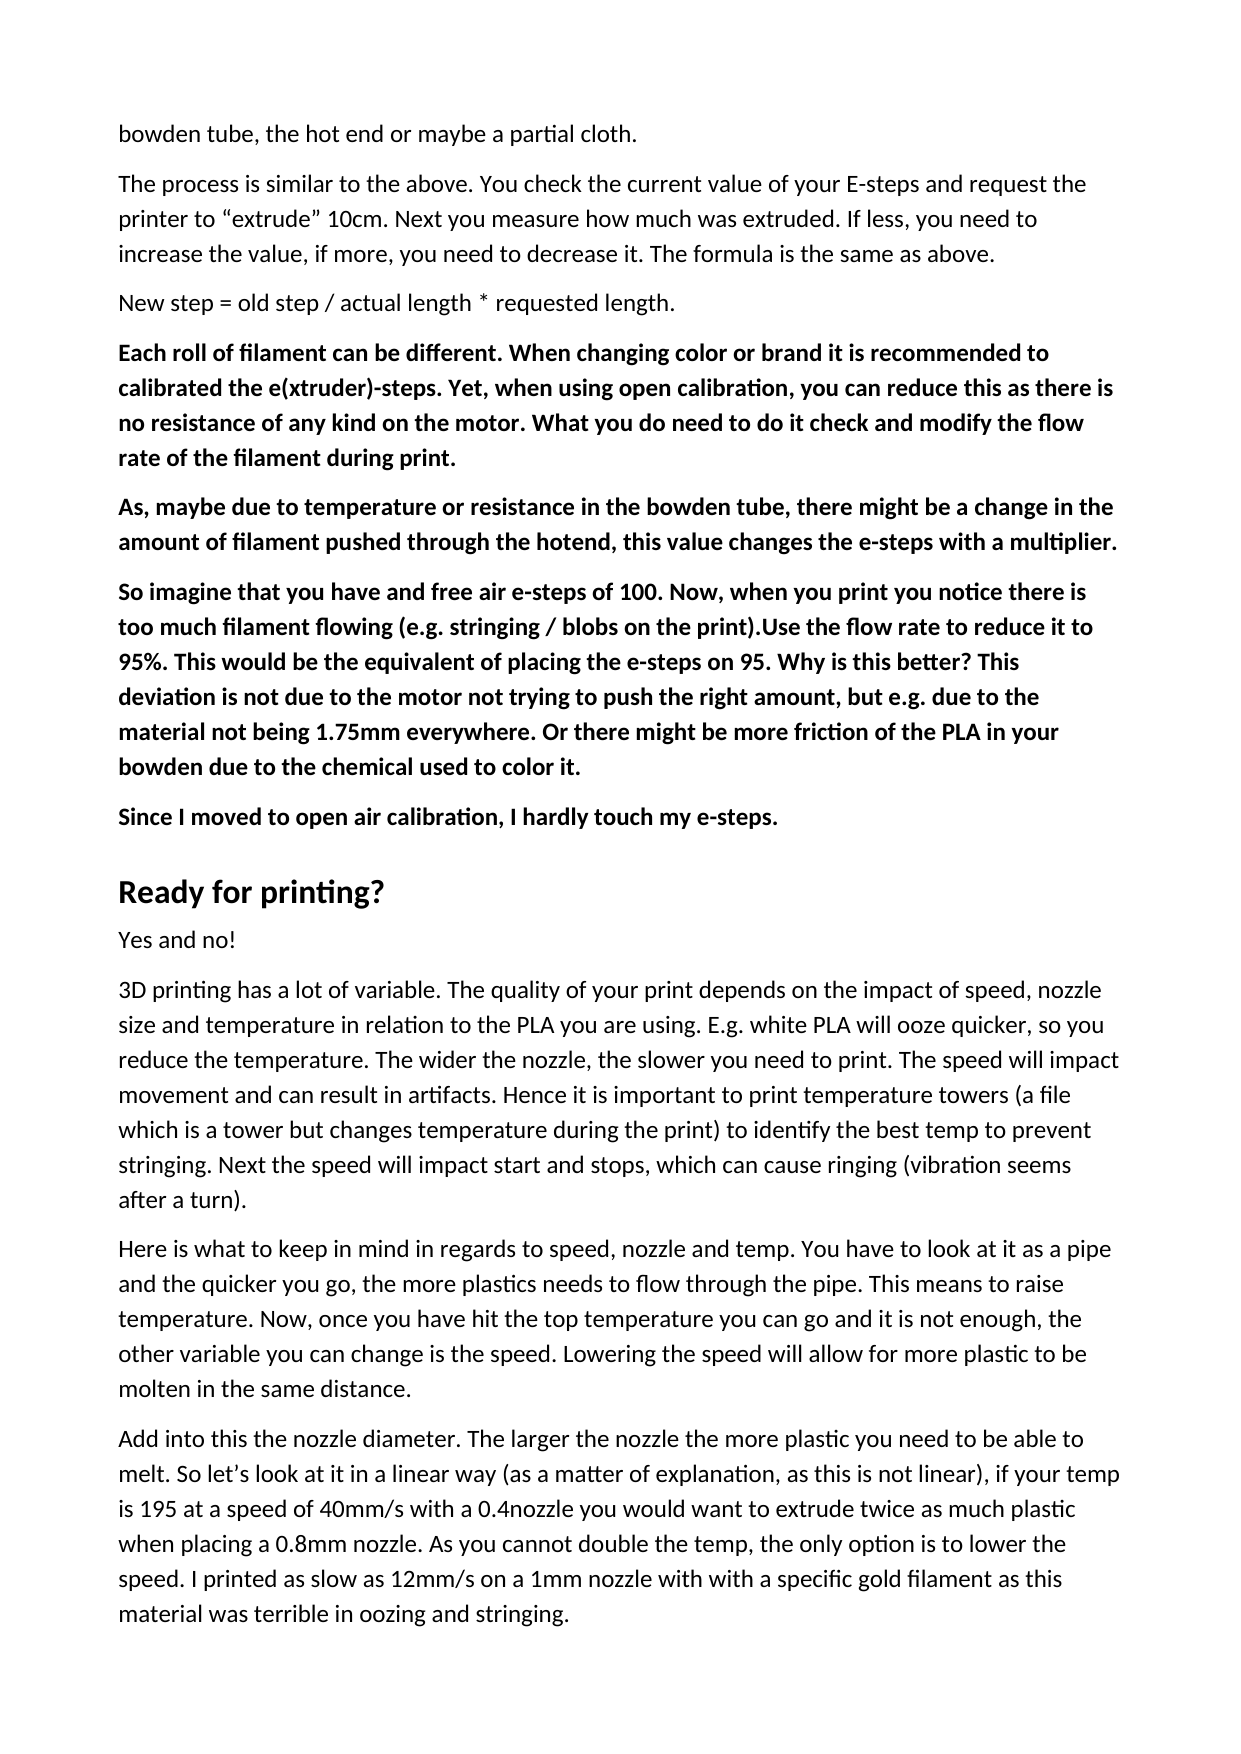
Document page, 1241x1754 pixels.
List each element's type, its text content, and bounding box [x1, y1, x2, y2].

subtitle Ready for printing? [118, 871, 1122, 912]
text Since I moved to open air calibration, I hardly touch my e-steps. [118, 801, 1122, 831]
text Here is what to keep in mind in regards to speed, nozzle and temp. You have to look at it as a pipe and the quicker you go, the more plastics needs to flow through the pipe. This means to raise temperature. Now, once you have hit the top temperature you can go and it is not enough, the other variable you can change is the speed. Lowering the speed will allow for more plastic to be molten in the same distance. [118, 1234, 1122, 1404]
text Each roll of filament can be different. When changing color or brand it is recommended to calibrated the e(xtruder)-steps. Yet, when using open calibration, you can reduce this as there is no resistance of any kind on the motor. What you do need to do it check and modify the flow rate of the filament during print. [118, 337, 1122, 472]
text So imagine that you have and free air e-steps of 100. Now, when you print you notice there is too much filament flowing (e.g. stringing / blobs on the print).Use the flow rate to reduce it to 95%. This would be the equivalent of placing the e-steps on 95. Why is this better? This deviation is not due to the motor not trying to push the right amount, but e.g. due to the material not being 1.75mm everywhere. Or there might be more friction of the PLA in your bowden due to the chemical used to color it. [118, 576, 1122, 782]
text New step = old step / actual length * requested length. [118, 287, 1122, 318]
text Yes and no! [118, 924, 1122, 955]
text As, maybe due to temperature or resistance in the bowden tube, there might be a change in the amount of filament pushed through the hotend, this value changes the e-steps with a multiplier. [118, 491, 1122, 557]
text The process is similar to the above. You check the current value of your E-steps and request the printer to “extrude” 10cm. Next you measure how much was extruded. If less, you need to increase the value, if more, you need to decrease it. The formula is the same as above. [118, 168, 1122, 268]
text Add into this the nozzle diameter. The larger the nozzle the more plastic you need to be able to melt. So let’s look at it in a linear way (as a matter of explanation, as this is not linear), if your temp is 195 at a speed of 40mm/s with a 0.4nozzle you would want to extrude twice as much plastic when placing a 0.8mm nozzle. As you cannot double the temp, the only option is to lower the speed. I printed as slow as 12mm/s on a 1mm nozzle with with a specific gold filament as this material was terrible in oozing and stringing. [118, 1423, 1122, 1629]
text bowden tube, the hot end or maybe a partial cloth. [118, 118, 1122, 149]
text 3D printing has a lot of variable. The quality of your print depends on the impact of speed, nozzle size and temperature in relation to the PLA you are using. E.g. white PLA will ooze quicker, so you reduce the temperature. The wider the nozzle, the slower you need to print. The speed will impact movement and can result in artifacts. Hence it is important to print temperature towers (a file which is a tower but changes temperature during the print) to identify the best temp to prevent stringing. Next the speed will impact start and stops, which can cause ringing (vibration seems after a turn). [118, 974, 1122, 1214]
